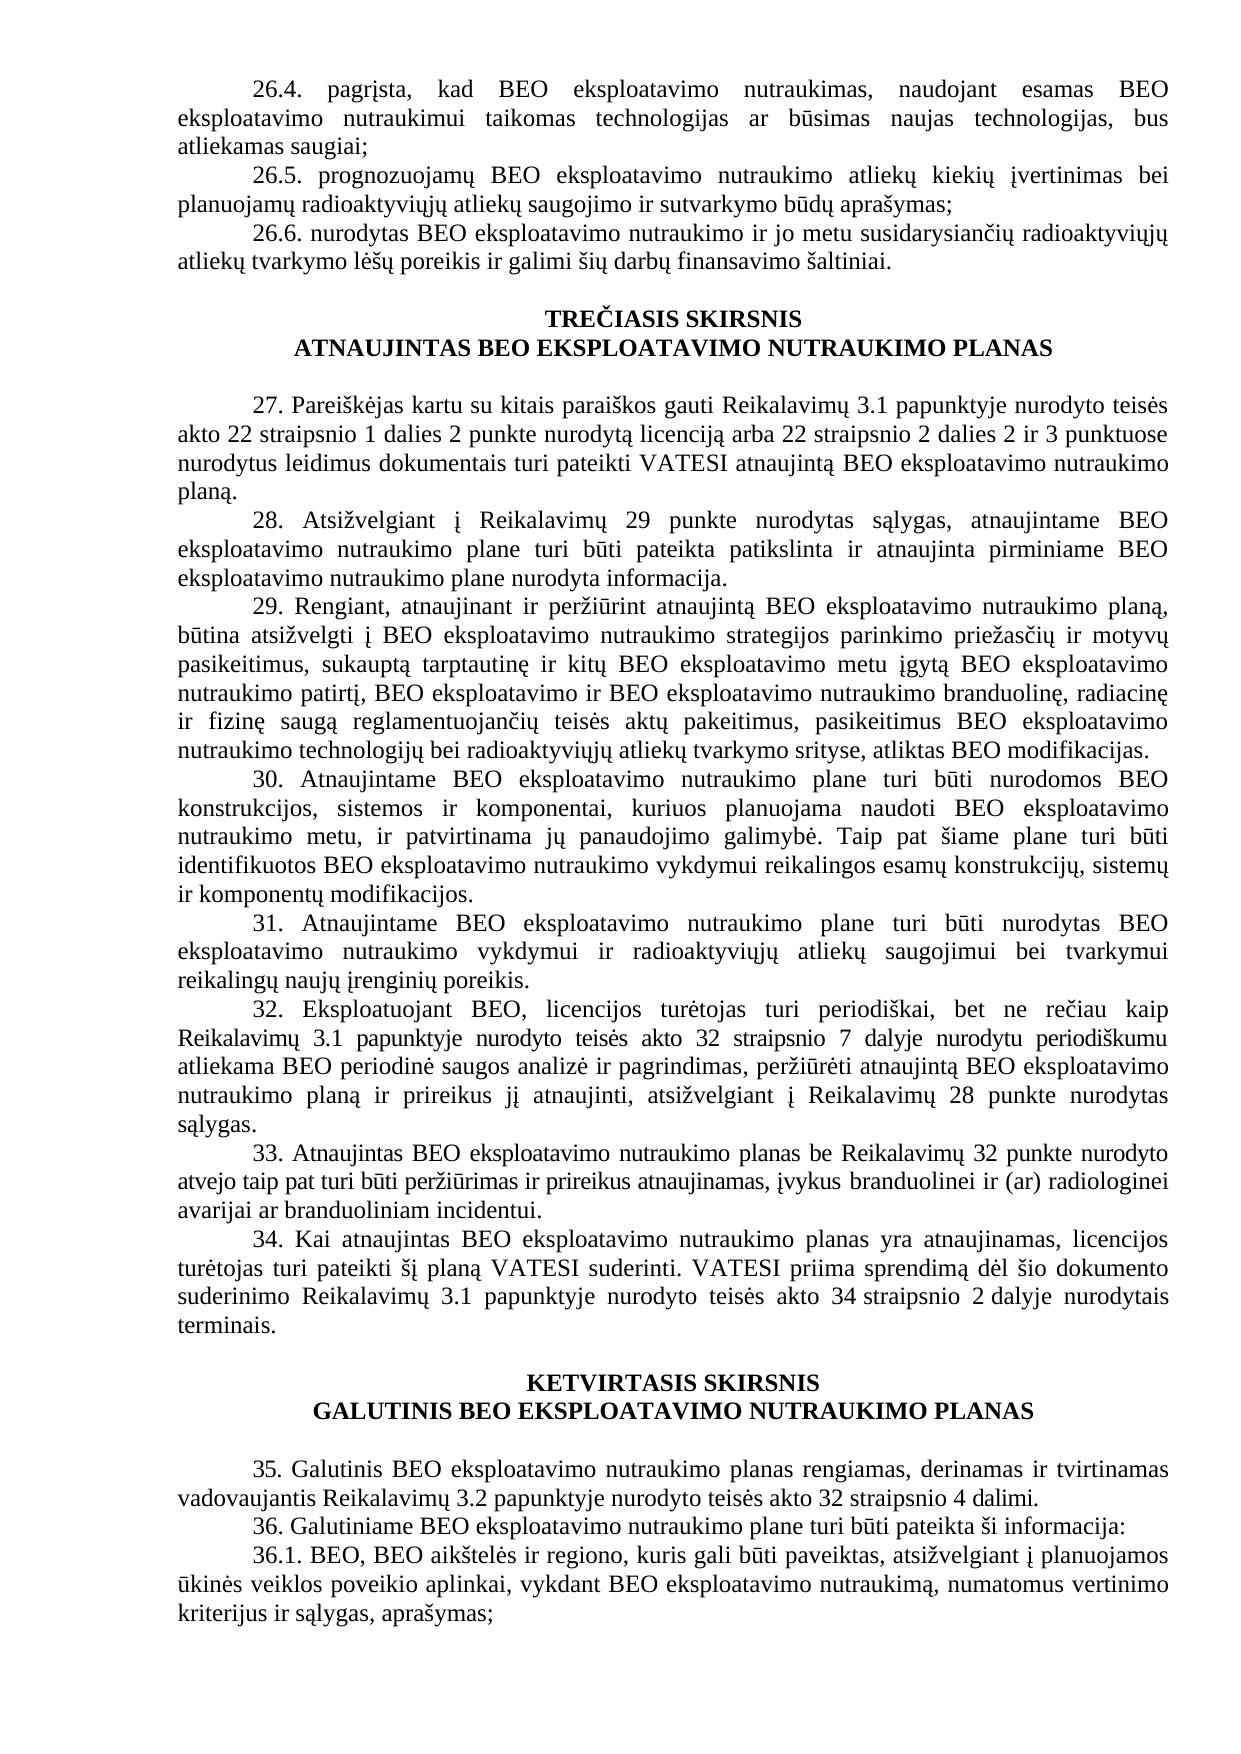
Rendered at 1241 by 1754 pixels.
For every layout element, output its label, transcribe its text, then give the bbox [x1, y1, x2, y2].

text 28. Atsižvelgiant į Reikalavimų 29 punkte nurodytas sąlygas, atnaujintame BEO eksploatavimo nutraukimo plane turi būti pateikta patikslinta ir atnaujinta pirminiame BEO eksploatavimo nutraukimo plane nurodyta informacija. [177, 505, 1169, 591]
text 26.6. nurodytas BEO eksploatavimo nutraukimo ir jo metu susidarysiančių radioaktyviųjų atliekų tvarkymo lėšų poreikis ir galimi šių darbų finansavimo šaltiniai. [177, 218, 1169, 275]
text 26.5. prognozuojamų BEO eksploatavimo nutraukimo atliekų kiekių įvertinimas bei planuojamų radioaktyviųjų atliekų saugojimo ir sutvarkymo būdų aprašymas; [177, 160, 1169, 218]
text TREČIASIS SKIRSNIS [177, 304, 1169, 333]
text 36. Galutiniame BEO eksploatavimo nutraukimo plane turi būti pateikta ši informacija: [177, 1511, 1169, 1540]
text 36.1. BEO, BEO aikštelės ir regiono, kuris gali būti paveiktas, atsižvelgiant į planuojamos ūkinės veiklos poveikio aplinkai, vykdant BEO eksploatavimo nutraukimą, numatomus vertinimo kriterijus ir sąlygas, aprašymas; [177, 1540, 1169, 1626]
text 35. Galutinis BEO eksploatavimo nutraukimo planas rengiamas, derinamas ir tvirtinamas vadovaujantis Reikalavimų 3.2 papunktyje nurodyto teisės akto 32 straipsnio 4 dalimi. [177, 1454, 1169, 1511]
text 33. Atnaujintas BEO eksploatavimo nutraukimo planas be Reikalavimų 32 punkte nurodyto atvejo taip pat turi būti peržiūrimas ir prireikus atnaujinamas, įvykus branduolinei ir (ar) radiologinei avarijai ar branduoliniam incidentui. [177, 1138, 1169, 1224]
text KETVIRTASIS SKIRSNIS [177, 1368, 1169, 1396]
text 34. Kai atnaujintas BEO eksploatavimo nutraukimo planas yra atnaujinamas, licencijos turėtojas turi pateikti šį planą VATESI suderinti. VATESI priima sprendimą dėl šio dokumento suderinimo Reikalavimų 3.1 papunktyje nurodyto teisės akto 34 straipsnio 2 dalyje nurodytais terminais. [177, 1224, 1169, 1339]
text 31. Atnaujintame BEO eksploatavimo nutraukimo plane turi būti nurodytas BEO eksploatavimo nutraukimo vykdymui ir radioaktyviųjų atliekų saugojimui bei tvarkymui reikalingų naujų įrenginių poreikis. [177, 908, 1169, 994]
text 27. Pareiškėjas kartu su kitais paraiškos gauti Reikalavimų 3.1 papunktyje nurodyto teisės akto 22 straipsnio 1 dalies 2 punkte nurodytą licenciją arba 22 straipsnio 2 dalies 2 ir 3 punktuose nurodytus leidimus dokumentais turi pateikti VATESI atnaujintą BEO eksploatavimo nutraukimo planą. [177, 390, 1169, 505]
text GALUTINIS BEO EKSPLOATAVIMO NUTRAUKIMO PLANAS [177, 1396, 1169, 1425]
text 29. Rengiant, atnaujinant ir peržiūrint atnaujintą BEO eksploatavimo nutraukimo planą, būtina atsižvelgti į BEO eksploatavimo nutraukimo strategijos parinkimo priežasčių ir motyvų pasikeitimus, sukauptą tarptautinę ir kitų BEO eksploatavimo metu įgytą BEO eksploatavimo nutraukimo patirtį, BEO eksploatavimo ir BEO eksploatavimo nutraukimo branduolinę, radiacinę ir fizinę saugą reglamentuojančių teisės aktų pakeitimus, pasikeitimus BEO eksploatavimo nutraukimo technologijų bei radioaktyviųjų atliekų tvarkymo srityse, atliktas BEO modifikacijas. [177, 591, 1169, 764]
text 26.4. pagrįsta, kad BEO eksploatavimo nutraukimas, naudojant esamas BEO eksploatavimo nutraukimui taikomas technologijas ar būsimas naujas technologijas, bus atliekamas saugiai; [177, 74, 1169, 160]
text 30. Atnaujintame BEO eksploatavimo nutraukimo plane turi būti nurodomos BEO konstrukcijos, sistemos ir komponentai, kuriuos planuojama naudoti BEO eksploatavimo nutraukimo metu, ir patvirtinama jų panaudojimo galimybė. Taip pat šiame plane turi būti identifikuotos BEO eksploatavimo nutraukimo vykdymui reikalingos esamų konstrukcijų, sistemų ir komponentų modifikacijos. [177, 764, 1169, 908]
text ATNAUJINTAS BEO EKSPLOATAVIMO NUTRAUKIMO PLANAS [177, 333, 1169, 361]
text 32. Eksploatuojant BEO, licencijos turėtojas turi periodiškai, bet ne rečiau kaip Reikalavimų 3.1 papunktyje nurodyto teisės akto 32 straipsnio 7 dalyje nurodytu periodiškumu atliekama BEO periodinė saugos analizė ir pagrindimas, peržiūrėti atnaujintą BEO eksploatavimo nutraukimo planą ir prireikus jį atnaujinti, atsižvelgiant į Reikalavimų 28 punkte nurodytas sąlygas. [177, 994, 1169, 1138]
